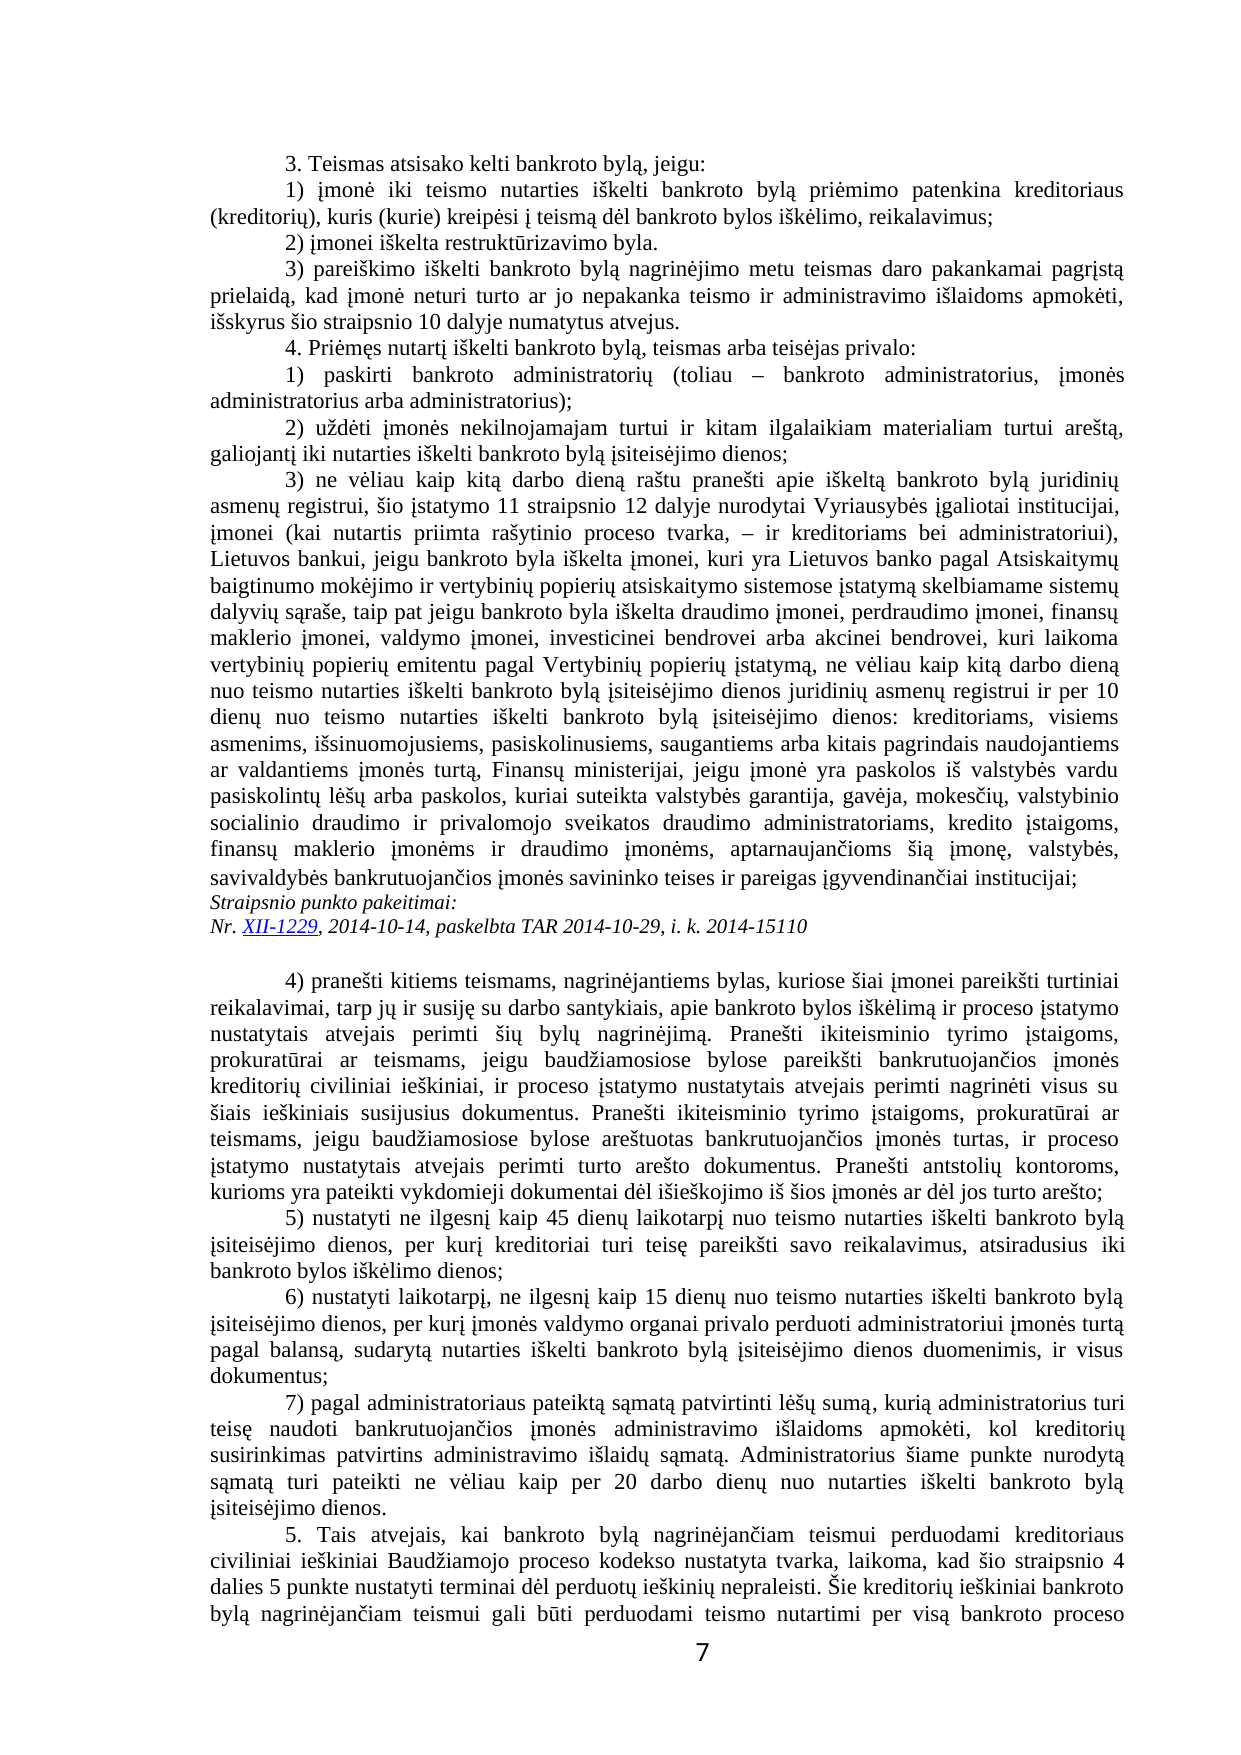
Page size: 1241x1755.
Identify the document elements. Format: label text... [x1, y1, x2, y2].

text 3) pareiškimo iškelti bankroto bylą nagrinėjimo metu teismas daro pakankamai pagrįstą prielaidą, kad įmonė neturi turto ar jo nepakanka teismo ir administravimo išlaidoms apmokėti, išskyrus šio straipsnio 10 dalyje numatytus atvejus. [210, 255, 1126, 334]
text 2) įmonei iškelta restruktūrizavimo byla. [210, 229, 1126, 255]
text 4) pranešti kitiems teismams, nagrinėjantiems bylas, kuriose šiai įmonei pareikšti turtiniai reikalavimai, tarp jų ir susiję su darbo santykiais, apie bankroto bylos iškėlimą ir proceso įstatymo nustatytais atvejais perimti šių bylų nagrinėjimą. Pranešti ikiteisminio tyrimo įstaigoms, prokuratūrai ar teismams, jeigu baudžiamosiose bylose pareikšti bankrutuojančios įmonės kreditorių civiliniai ieškiniai, ir proceso įstatymo nustatytais atvejais perimti nagrinėti visus su šiais ieškiniais susijusius dokumentus. Pranešti ikiteisminio tyrimo įstaigoms, prokuratūrai ar teismams, jeigu baudžiamosiose bylose areštuotas bankrutuojančios įmonės turtas, ir proceso įstatymo nustatytais atvejais perimti turto arešto dokumentus. Pranešti antstolių kontoroms, kurioms yra pateikti vykdomieji dokumentai dėl išieškojimo iš šios įmonės ar dėl jos turto arešto; [210, 967, 1120, 1204]
text Straipsnio punkto pakeitimai: [210, 890, 1120, 914]
text 4. Priėmęs nutartį iškelti bankroto bylą, teismas arba teisėjas privalo: [210, 334, 1126, 361]
text 3) ne vėliau kaip kitą darbo dieną raštu pranešti apie iškeltą bankroto bylą juridinių asmenų registrui, šio įstatymo 11 straipsnio 12 dalyje nurodytai Vyriausybės įgaliotai institucijai, įmonei (kai nutartis priimta rašytinio proceso tvarka, – ir kreditoriams bei administratoriui), Lietuvos bankui, jeigu bankroto byla iškelta įmonei, kuri yra Lietuvos banko pagal Atsiskaitymų baigtinumo mokėjimo ir vertybinių popierių atsiskaitymo sistemose įstatymą skelbiamame sistemų dalyvių sąraše, taip pat jeigu bankroto byla iškelta draudimo įmonei, perdraudimo įmonei, finansų maklerio įmonei, valdymo įmonei, investicinei bendrovei arba akcinei bendrovei, kuri laikoma vertybinių popierių emitentu pagal Vertybinių popierių įstatymą, ne vėliau kaip kitą darbo dieną nuo teismo nutarties iškelti bankroto bylą įsiteisėjimo dienos juridinių asmenų registrui ir per 10 dienų nuo teismo nutarties iškelti bankroto bylą įsiteisėjimo dienos: kreditoriams, visiems asmenims, išsinuomojusiems, pasiskolinusiems, saugantiems arba kitais pagrindais naudojantiems ar valdantiems įmonės turtą, Finansų ministerijai, jeigu įmonė yra paskolos iš valstybės vardu pasiskolintų lėšų arba paskolos, kuriai suteikta valstybės garantija, gavėja, mokesčių, valstybinio socialinio draudimo ir privalomojo sveikatos draudimo administratoriams, kredito įstaigoms, finansų maklerio įmonėms ir draudimo įmonėms, aptarnaujančioms šią įmonę, valstybės, savivaldybės bankrutuojančios įmonės savininko teises ir pareigas įgyvendinančiai institucijai; [210, 466, 1120, 890]
text 2) uždėti įmonės nekilnojamajam turtui ir kitam ilgalaikiam materialiam turtui areštą, galiojantį iki nutarties iškelti bankroto bylą įsiteisėjimo dienos; [210, 413, 1126, 466]
text 7) pagal administratoriaus pateiktą sąmatą patvirtinti lėšų sumą, kurią administratorius turi teisę naudoti bankrutuojančios įmonės administravimo išlaidoms apmokėti, kol kreditorių susirinkimas patvirtins administravimo išlaidų sąmatą. Administratorius šiame punkte nurodytą sąmatą turi pateikti ne vėliau kaip per 20 darbo dienų nuo nutarties iškelti bankroto bylą įsiteisėjimo dienos. [210, 1389, 1126, 1521]
text 5) nustatyti ne ilgesnį kaip 45 dienų laikotarpį nuo teismo nutarties iškelti bankroto bylą įsiteisėjimo dienos, per kurį kreditoriai turi teisę pareikšti savo reikalavimus, atsiradusius iki bankroto bylos iškėlimo dienos; [210, 1204, 1126, 1283]
text 3. Teismas atsisako kelti bankroto bylą, jeigu: [210, 150, 1126, 176]
text Nr. XII-1229, 2014-10-14, paskelbta TAR 2014-10-29, i. k. 2014-15110 [210, 914, 1120, 938]
text 1) įmonė iki teismo nutarties iškelti bankroto bylą priėmimo patenkina kreditoriaus (kreditorių), kuris (kurie) kreipėsi į teismą dėl bankroto bylos iškėlimo, reikalavimus; [210, 176, 1126, 229]
text 1) paskirti bankroto administratorių (toliau – bankroto administratorius, įmonės administratorius arba administratorius); [210, 361, 1126, 413]
text 6) nustatyti laikotarpį, ne ilgesnį kaip 15 dienų nuo teismo nutarties iškelti bankroto bylą įsiteisėjimo dienos, per kurį įmonės valdymo organai privalo perduoti administratoriui įmonės turtą pagal balansą, sudarytą nutarties iškelti bankroto bylą įsiteisėjimo dienos duomenimis, ir visus dokumentus; [210, 1283, 1126, 1389]
text 5. Tais atvejais, kai bankroto bylą nagrinėjančiam teismui perduodami kreditoriaus civiliniai ieškiniai Baudžiamojo proceso kodekso nustatyta tvarka, laikoma, kad šio straipsnio 4 dalies 5 punkte nustatyti terminai dėl perduotų ieškinių nepraleisti. Šie kreditorių ieškiniai bankroto bylą nagrinėjančiam teismui gali būti perduodami teismo nutartimi per visą bankroto proceso [210, 1521, 1126, 1626]
